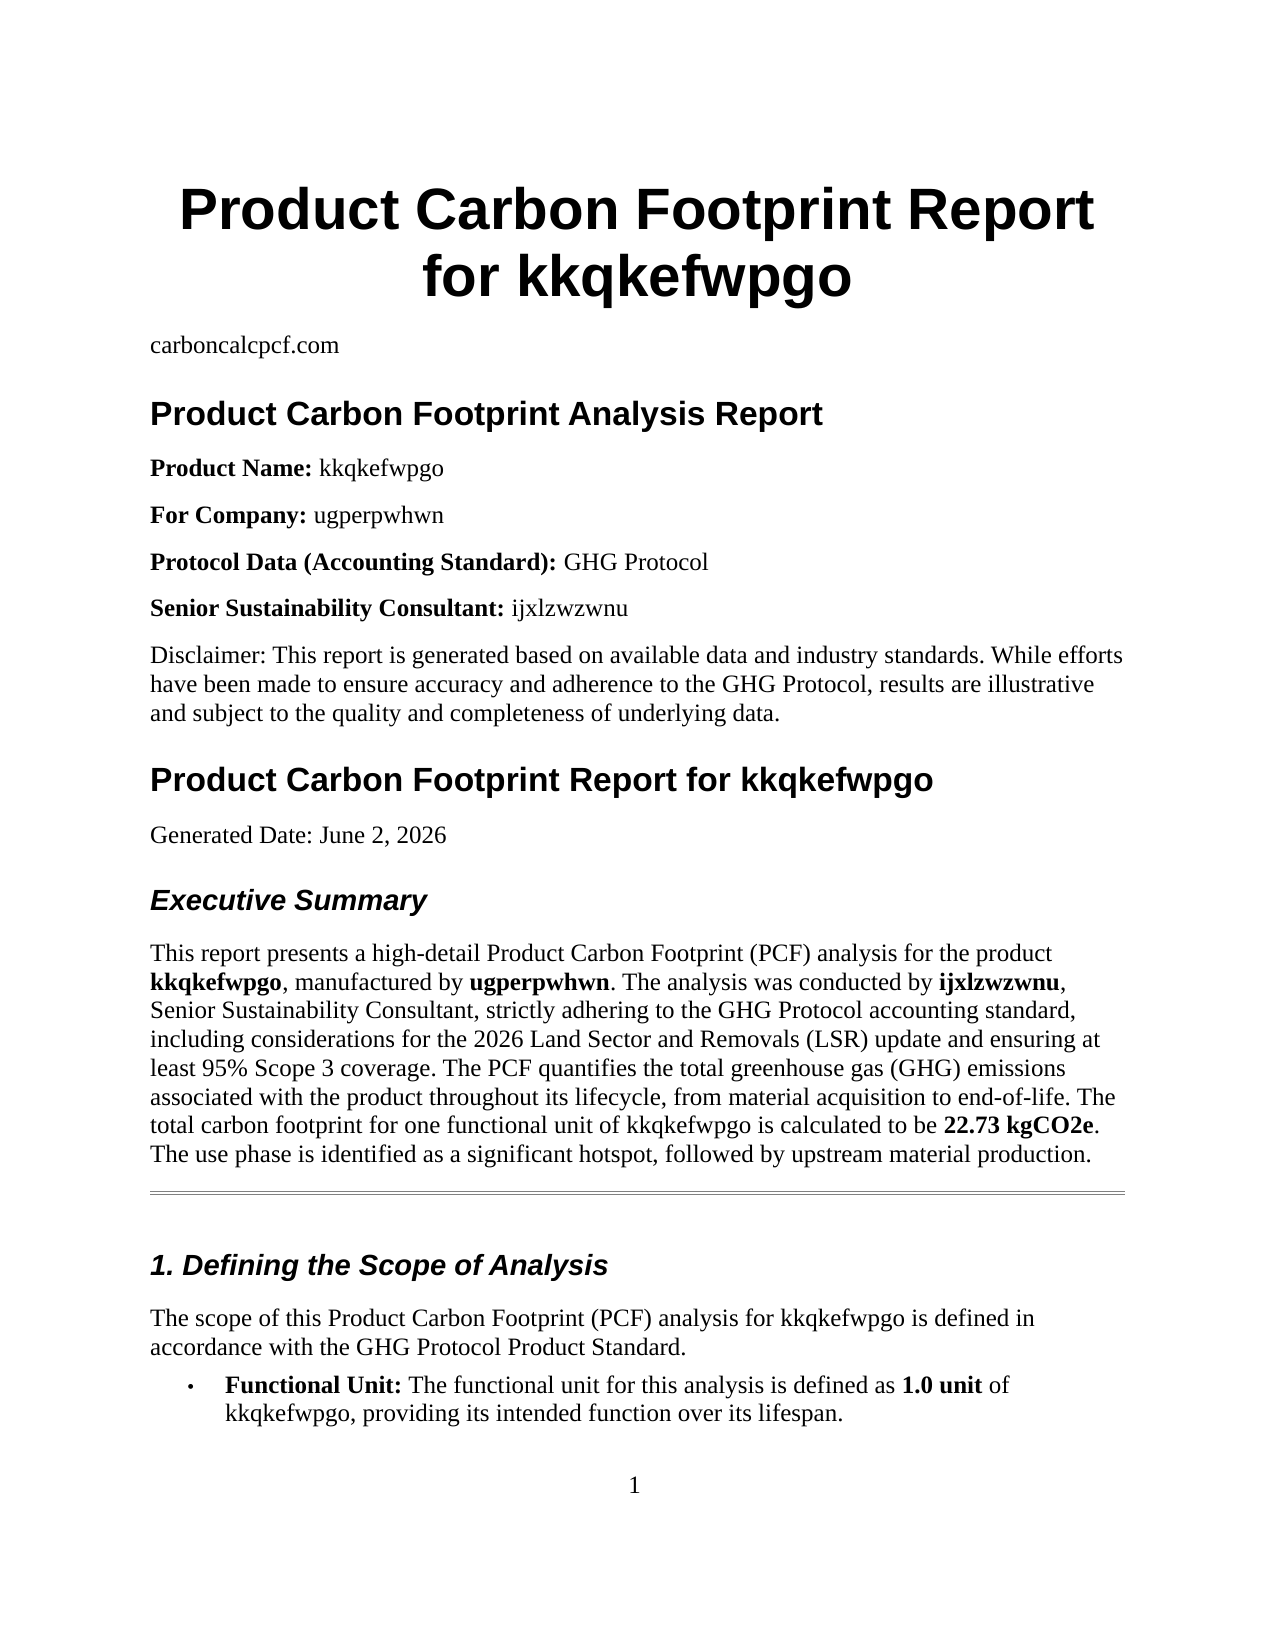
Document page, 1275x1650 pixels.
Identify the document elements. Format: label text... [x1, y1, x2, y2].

subtitle 1. Defining the Scope of Analysis [150, 1248, 1125, 1282]
list Functional Unit: The functional unit for this analysis is defined as 1.0 unit of kkqkefwpgo, providing its intended function over its lifespan. [187, 1370, 1125, 1427]
subtitle Product Carbon Footprint Analysis Report [150, 393, 1125, 432]
text Product Name: kkqkefwpgo [150, 453, 1125, 482]
text Senior Sustainability Consultant: ijxlzwzwnu [150, 593, 1125, 622]
text Protocol Data (Accounting Standard): GHG Protocol [150, 547, 1125, 576]
text Disclaimer: This report is generated based on available data and industry standards. While efforts have been made to ensure accuracy and adherence to the GHG Protocol, results are illustrative and subject to the quality and completeness of underlying data. [150, 640, 1125, 726]
text Generated Date: June 2, 2026 [150, 820, 1125, 849]
title Product Carbon Footprint Report for kkqkefwpgo [150, 175, 1125, 309]
subtitle Product Carbon Footprint Report for kkqkefwpgo [150, 760, 1125, 799]
text The scope of this Product Carbon Footprint (PCF) analysis for kkqkefwpgo is defined in accordance with the GHG Protocol Product Standard. [150, 1303, 1125, 1361]
text This report presents a high-detail Product Carbon Footprint (PCF) analysis for the product kkqkefwpgo, manufactured by ugperpwhwn. The analysis was conducted by ijxlzwzwnu, Senior Sustainability Consultant, strictly adhering to the GHG Protocol accounting standard, including considerations for the 2026 Land Sector and Removals (LSR) update and ensuring at least 95% Scope 3 coverage. The PCF quantifies the total greenhouse gas (GHG) emissions associated with the product throughout its lifecycle, from material acquisition to end-of-life. The total carbon footprint for one functional unit of kkqkefwpgo is calculated to be 22.73 kgCO2e. The use phase is identified as a significant hotspot, followed by upstream material production. [150, 938, 1125, 1168]
text For Company: ugperpwhwn [150, 500, 1125, 529]
text carboncalcpcf.com [150, 331, 1125, 359]
subtitle Executive Summary [150, 883, 1125, 917]
